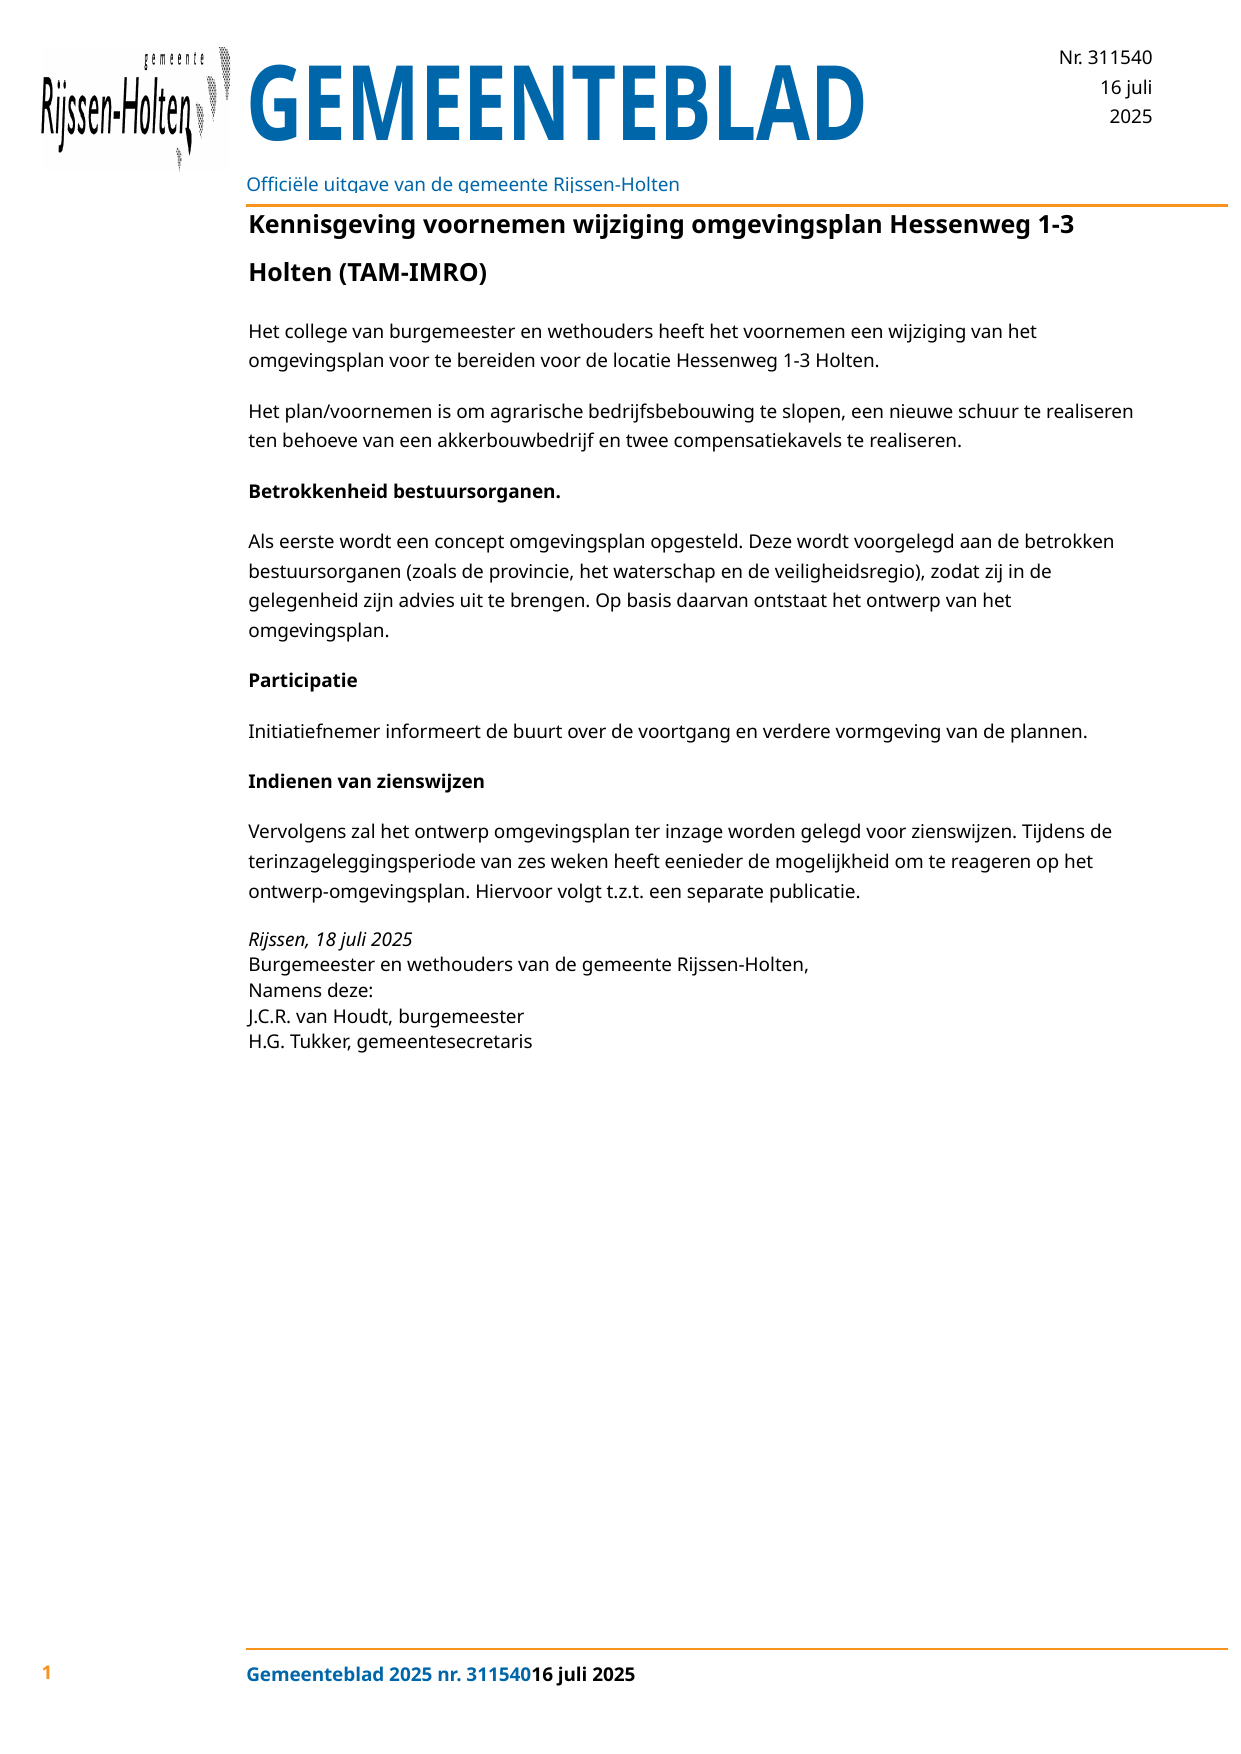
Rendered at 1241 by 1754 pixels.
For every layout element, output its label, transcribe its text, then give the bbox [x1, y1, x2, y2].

picture [41, 47, 231, 172]
text Kennisgeving voornemen wijziging omgevingsplan Hessenweg 1-3 Holten (TAM-IMRO) [248, 207, 1152, 288]
text H.G. Tukker, gemeentesecretaris [248, 1029, 1152, 1054]
text Initiatiefnemer informeert de buurt over de voortgang en verdere vormgeving van de plannen. [248, 718, 1152, 744]
text Indienen van zienswijzen [248, 768, 1152, 794]
text Namens deze: [248, 977, 1152, 1003]
text Rijssen, 18 juli 2025 [248, 926, 1152, 951]
text Het college van burgemeester en wethouders heeft het voornemen een wijziging van het omgevingsplan voor te bereiden voor de locatie Hessenweg 1-3 Holten. [248, 318, 1152, 373]
text Als eerste wordt een concept omgevingsplan opgesteld. Deze wordt voorgelegd aan de betrokken bestuursorganen (zoals de provincie, het waterschap en de veiligheidsregio), zodat zij in de gelegenheid zijn advies uit te brengen. Op basis daarvan ontstaat het ontwerp van het omgevingsplan. [248, 528, 1152, 643]
text Het plan/voornemen is om agrarische bedrijfsbebouwing te slopen, een nieuwe schuur te realiseren ten behoeve van een akkerbouwbedrijf en twee compensatiekavels te realiseren. [248, 398, 1152, 453]
text Vervolgens zal het ontwerp omgevingsplan ter inzage worden gelegd voor zienswijzen. Tijdens de terinzageleggingsperiode van zes weken heeft eenieder de mogelijkheid om te reageren op het ontwerp-omgevingsplan. Hiervoor volgt t.z.t. een separate publicatie. [248, 819, 1152, 904]
text Burgemeester en wethouders van de gemeente Rijssen-Holten, [248, 951, 1152, 977]
text Participatie [248, 667, 1152, 693]
text J.C.R. van Houdt, burgemeester [248, 1003, 1152, 1029]
text Betrokkenheid bestuursorganen. [248, 478, 1152, 504]
